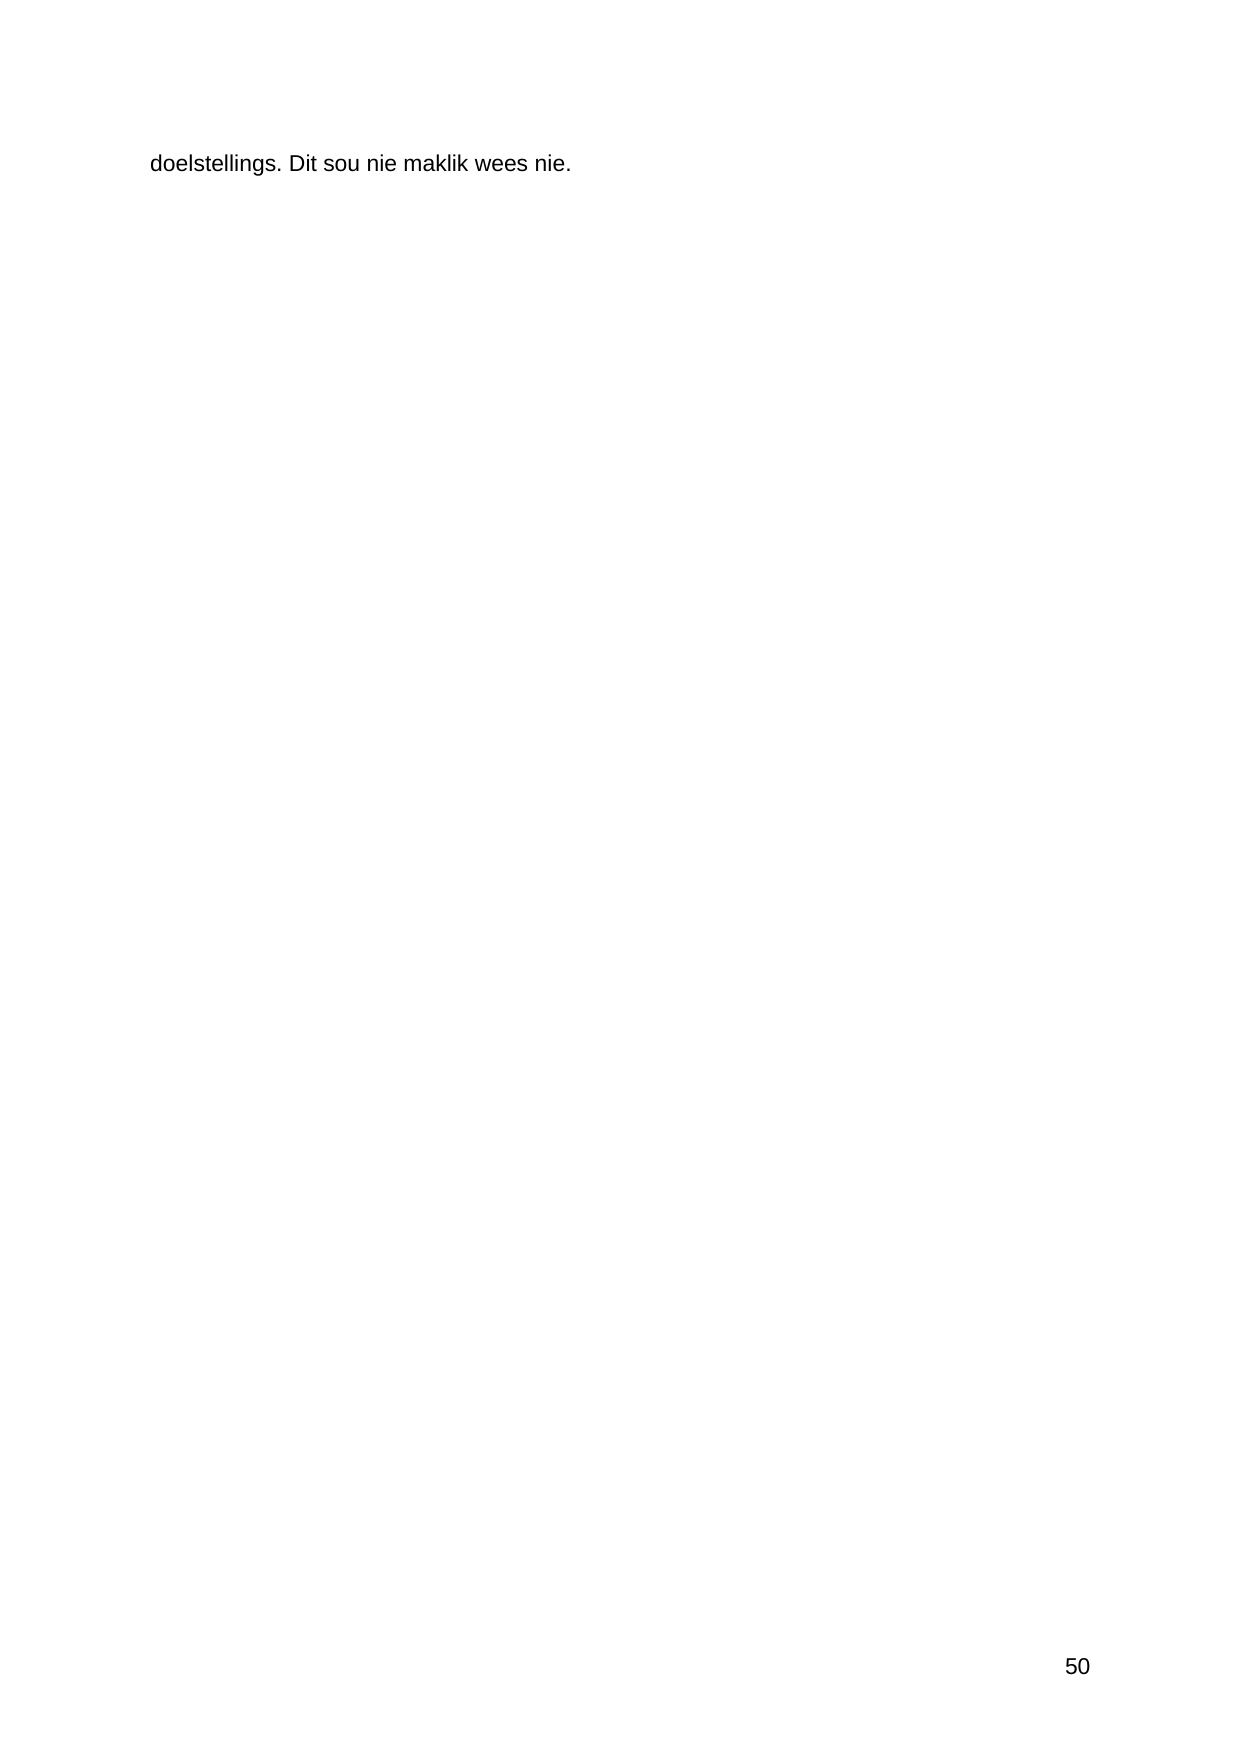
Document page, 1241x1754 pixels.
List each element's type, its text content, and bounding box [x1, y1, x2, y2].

text doelstellings. Dit sou nie maklik wees nie. [150, 150, 1090, 176]
